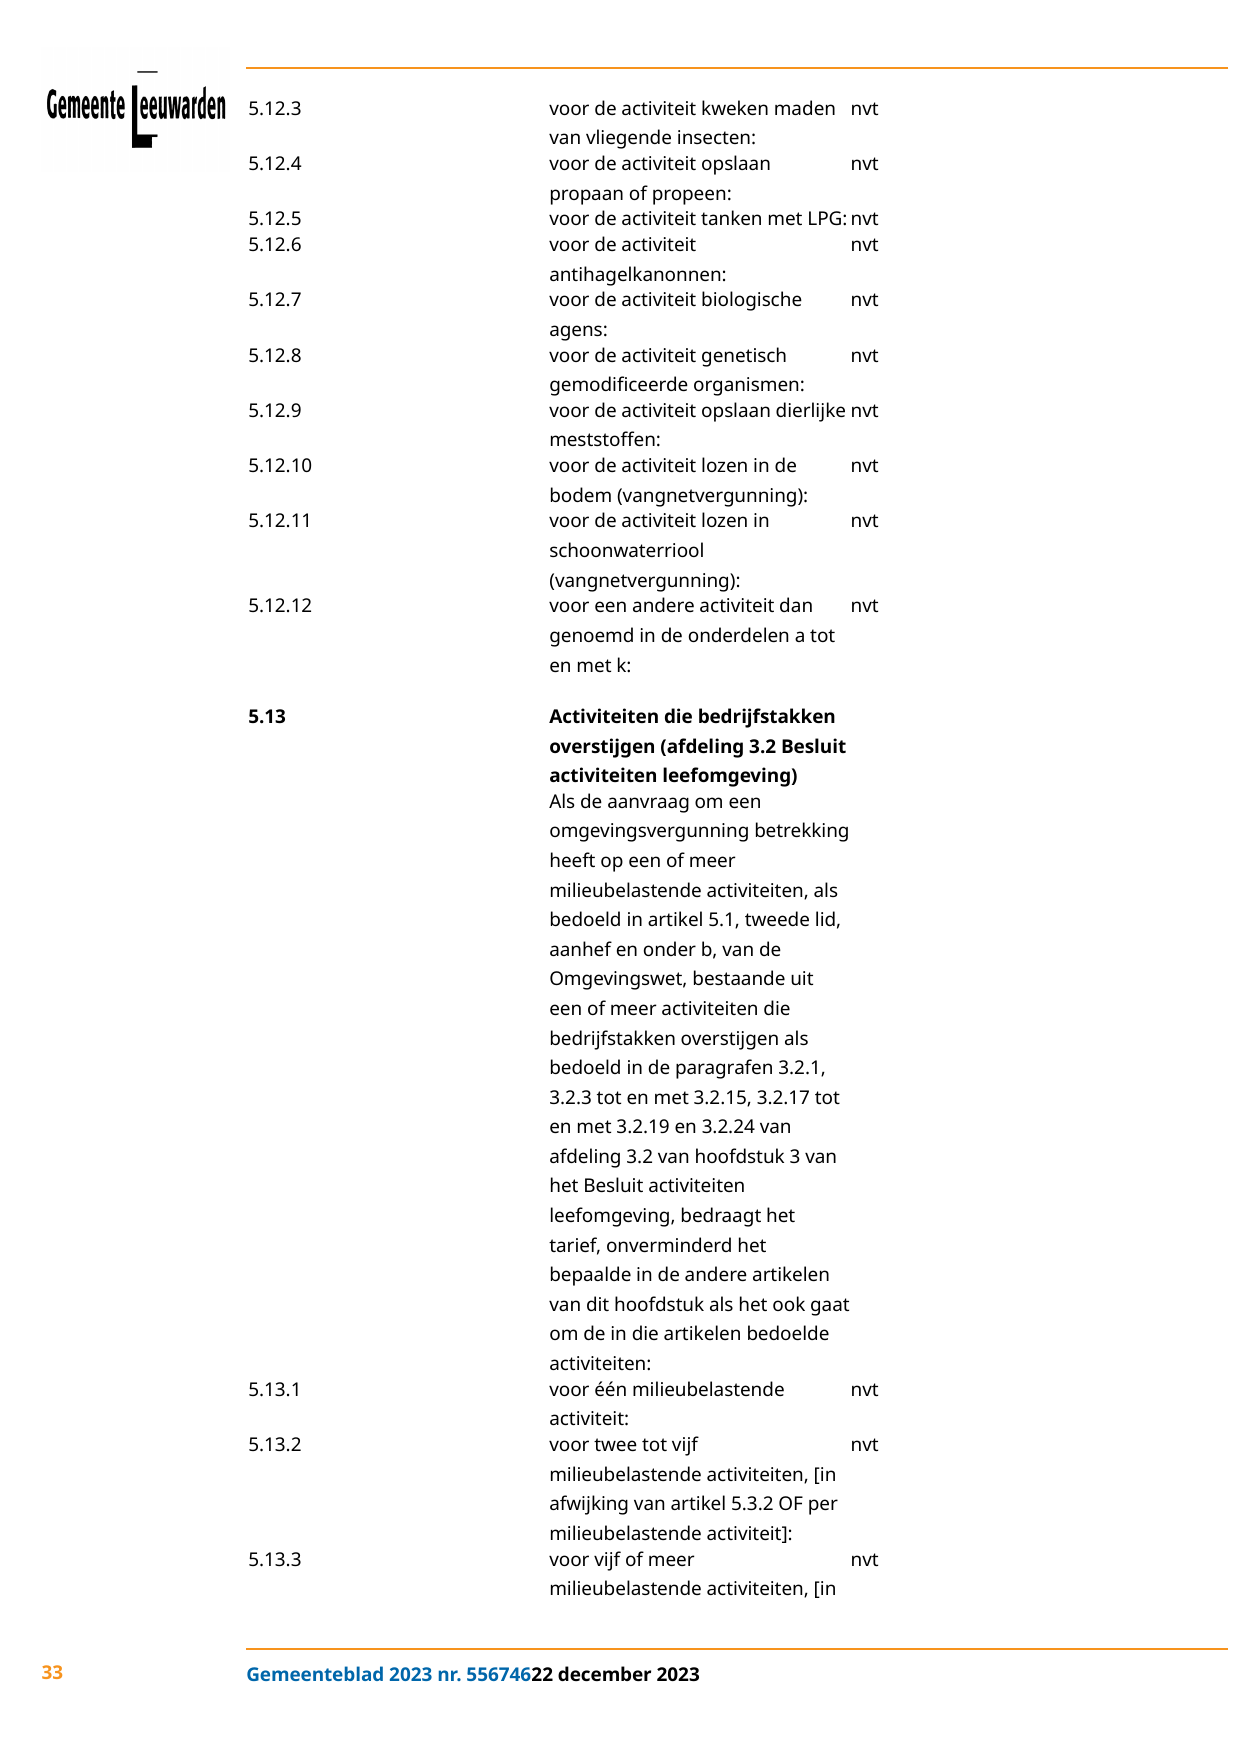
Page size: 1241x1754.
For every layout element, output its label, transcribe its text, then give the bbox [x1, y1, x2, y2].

table_cell 5.12.4 [248, 150, 549, 205]
table_cell nvt [850, 205, 1152, 231]
table_cell nvt [850, 397, 1152, 452]
table_cell [549, 678, 850, 703]
table_cell voor twee tot vijf milieubelastende activiteiten, [in afwijking van artikel 5.3.2 OF per milieubelastende activiteit]: [549, 1431, 850, 1546]
table_cell nvt [850, 231, 1152, 286]
table_cell nvt [850, 1431, 1152, 1546]
table_cell 5.13.2 [248, 1431, 549, 1546]
table_cell nvt [850, 1376, 1152, 1431]
table_cell 5.12.8 [248, 342, 549, 397]
table_cell voor de activiteit tanken met LPG: [549, 205, 850, 231]
table_cell nvt [850, 286, 1152, 342]
table_cell nvt [850, 593, 1152, 677]
table_cell [850, 703, 1152, 788]
table_cell [850, 788, 1152, 1376]
table_cell 5.12.6 [248, 231, 549, 286]
table_cell voor vijf of meer milieubelastende activiteiten, [in [549, 1546, 850, 1601]
table_cell 5.12.3 [248, 95, 549, 150]
table_cell voor de activiteit lozen in de bodem (vangnetvergunning): [549, 453, 850, 508]
table_cell 5.12.9 [248, 397, 549, 452]
table_cell voor de activiteit antihagelkanonnen: [549, 231, 850, 286]
table_cell voor de activiteit lozen in schoonwaterriool (vangnetvergunning): [549, 508, 850, 593]
table_cell 5.12.10 [248, 453, 549, 508]
table_cell voor de activiteit opslaan dierlijke meststoffen: [549, 397, 850, 452]
table_cell nvt [850, 95, 1152, 150]
table_cell 5.12.7 [248, 286, 549, 342]
table_cell voor de activiteit genetisch gemodificeerde organismen: [549, 342, 850, 397]
table_cell voor een andere activiteit dan genoemd in de onderdelen a tot en met k: [549, 593, 850, 677]
table_cell 5.13.3 [248, 1546, 549, 1601]
table_cell nvt [850, 342, 1152, 397]
table_cell 5.12.11 [248, 508, 549, 593]
table_cell nvt [850, 1546, 1152, 1601]
table_cell 5.13.1 [248, 1376, 549, 1431]
table_cell Activiteiten die bedrijfstakken overstijgen (afdeling 3.2 Besluit activiteiten leefomgeving) [549, 703, 850, 788]
table_cell voor de activiteit opslaan propaan of propeen: [549, 150, 850, 205]
table_cell [248, 678, 549, 703]
table_cell 5.13 [248, 703, 549, 788]
table_cell nvt [850, 453, 1152, 508]
table_cell voor de activiteit biologische agens: [549, 286, 850, 342]
picture [41, 47, 231, 172]
table_cell voor één milieubelastende activiteit: [549, 1376, 850, 1431]
table_cell Als de aanvraag om een omgevingsvergunning betrekking heeft op een of meer milieubelastende activiteiten, als bedoeld in artikel 5.1, tweede lid, aanhef en onder b, van de Omgevingswet, bestaande uit een of meer activiteiten die bedrijfstakken overstijgen als bedoeld in de paragrafen 3.2.1, 3.2.3 tot en met 3.2.15, 3.2.17 tot en met 3.2.19 en 3.2.24 van afdeling 3.2 van hoofdstuk 3 van het Besluit activiteiten leefomgeving, bedraagt het tarief, onverminderd het bepaalde in de andere artikelen van dit hoofdstuk als het ook gaat om de in die artikelen bedoelde activiteiten: [549, 788, 850, 1376]
table_cell voor de activiteit kweken maden van vliegende insecten: [549, 95, 850, 150]
table_cell nvt [850, 150, 1152, 205]
table_cell [850, 678, 1152, 703]
table_cell nvt [850, 508, 1152, 593]
table_cell 5.12.5 [248, 205, 549, 231]
table_cell [248, 788, 549, 1376]
table_cell 5.12.12 [248, 593, 549, 677]
